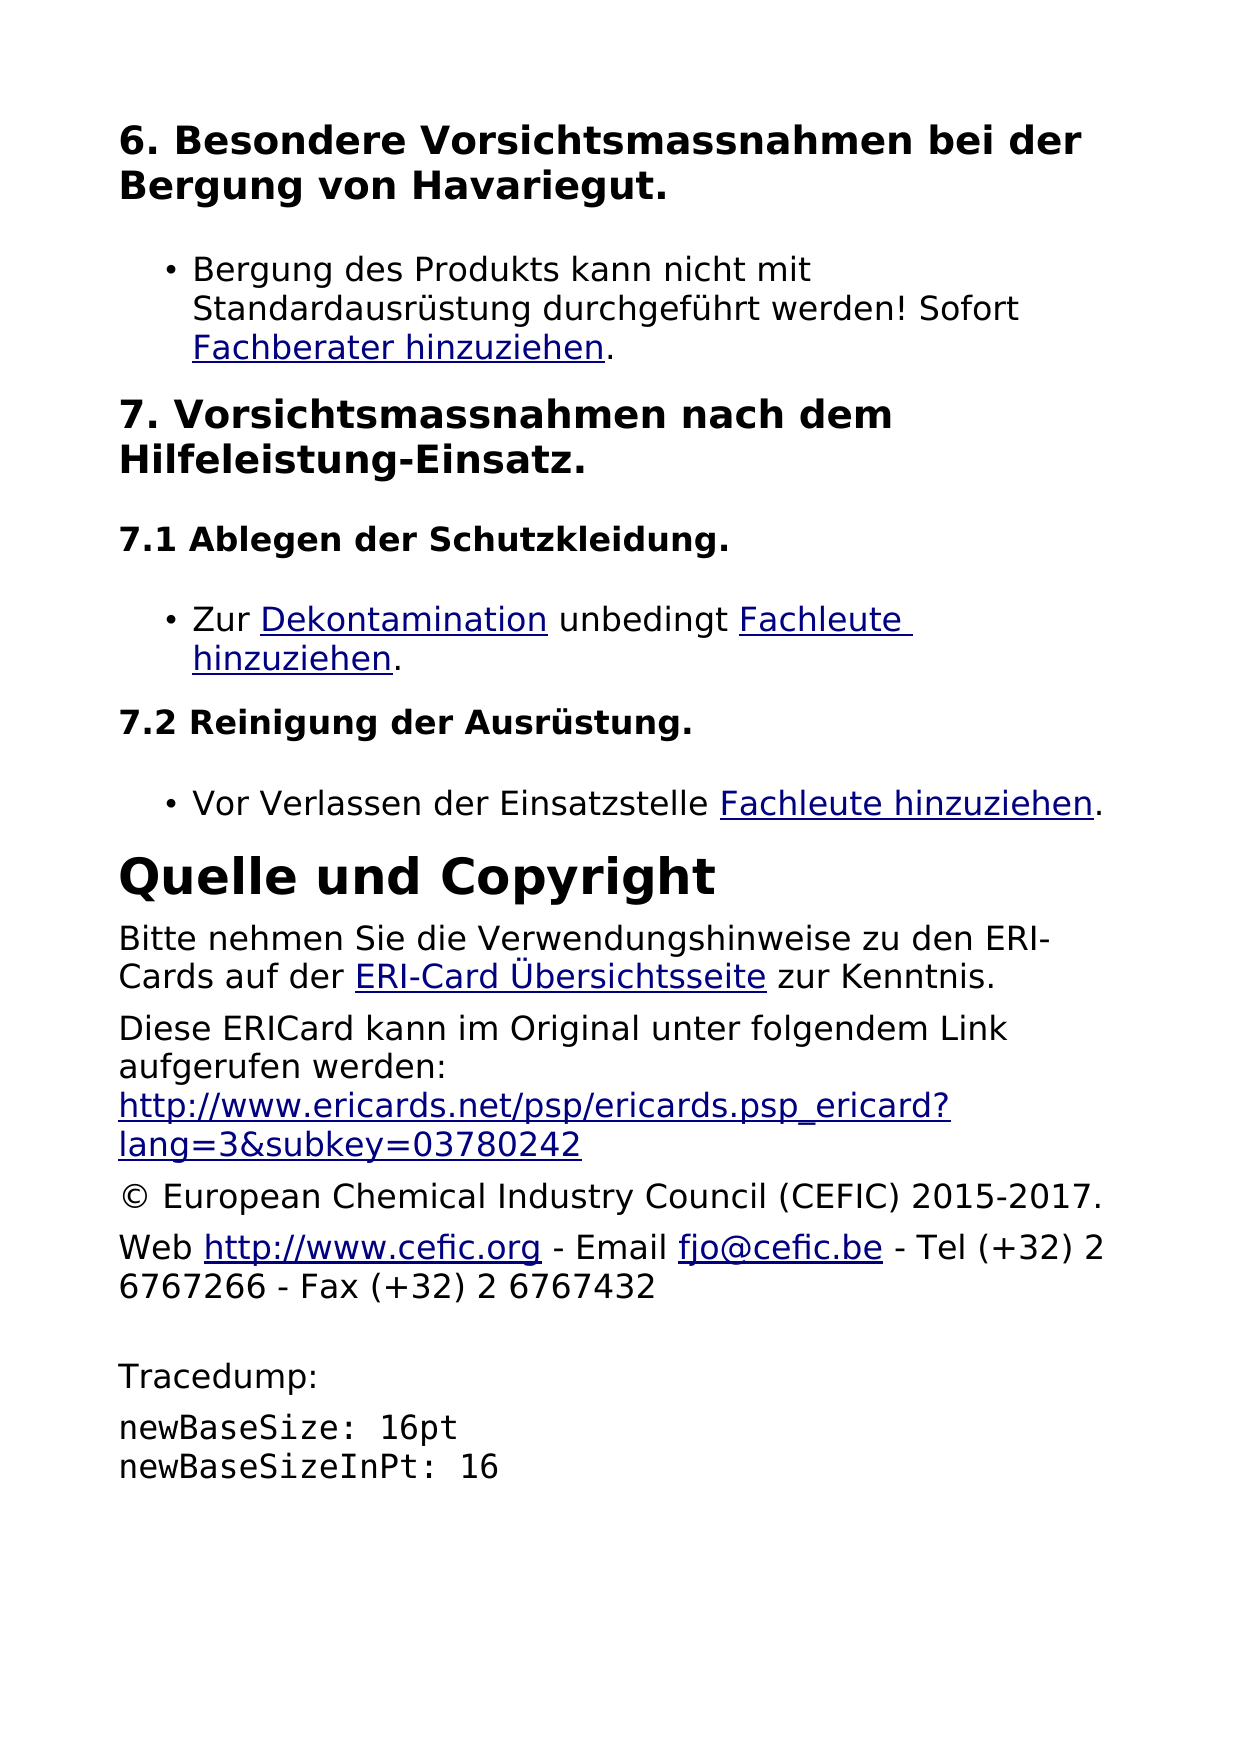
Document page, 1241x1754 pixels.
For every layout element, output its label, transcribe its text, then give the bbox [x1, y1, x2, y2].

subtitle Quelle und Copyright [118, 848, 1122, 906]
subtitle 6. Besondere Vorsichtsmassnahmen bei der Bergung von Havariegut. [118, 118, 1122, 208]
text newBaseSize: 16pt newBaseSizeInPt: 16 [118, 1409, 1122, 1487]
subtitle 7.1 Ablegen der Schutzkleidung. [118, 520, 1122, 559]
list Vor Verlassen der Einsatzstelle Fachleute hinzuziehen. [177, 784, 1122, 823]
subtitle 7. Vorsichtsmassnahmen nach dem Hilfeleistung-Einsatz. [118, 392, 1122, 482]
text Diese ERICard kann im Original unter folgendem Link aufgerufen werden: http://www.ericards.net/psp/ericards.psp_ericard?lang=3&subkey=03780242 [118, 1009, 1122, 1164]
text © European Chemical Industry Council (CEFIC) 2015-2017. [118, 1177, 1122, 1216]
text Bitte nehmen Sie die Verwendungshinweise zu den ERI-Cards auf der ERI-Card Übersichtsseite zur Kenntnis. [118, 919, 1122, 997]
text Web http://www.cefic.org - Email fjo@cefic.be - Tel (+32) 2 6767266 - Fax (+32) 2 6767432 [118, 1228, 1122, 1306]
text Tracedump: [118, 1319, 1122, 1396]
list Zur Dekontamination unbedingt Fachleute hinzuziehen. [177, 601, 1122, 678]
list Bergung des Produkts kann nicht mit Standardausrüstung durchgeführt werden! Sofort Fachberater hinzuziehen. [177, 251, 1122, 367]
subtitle 7.2 Reinigung der Ausrüstung. [118, 703, 1122, 742]
